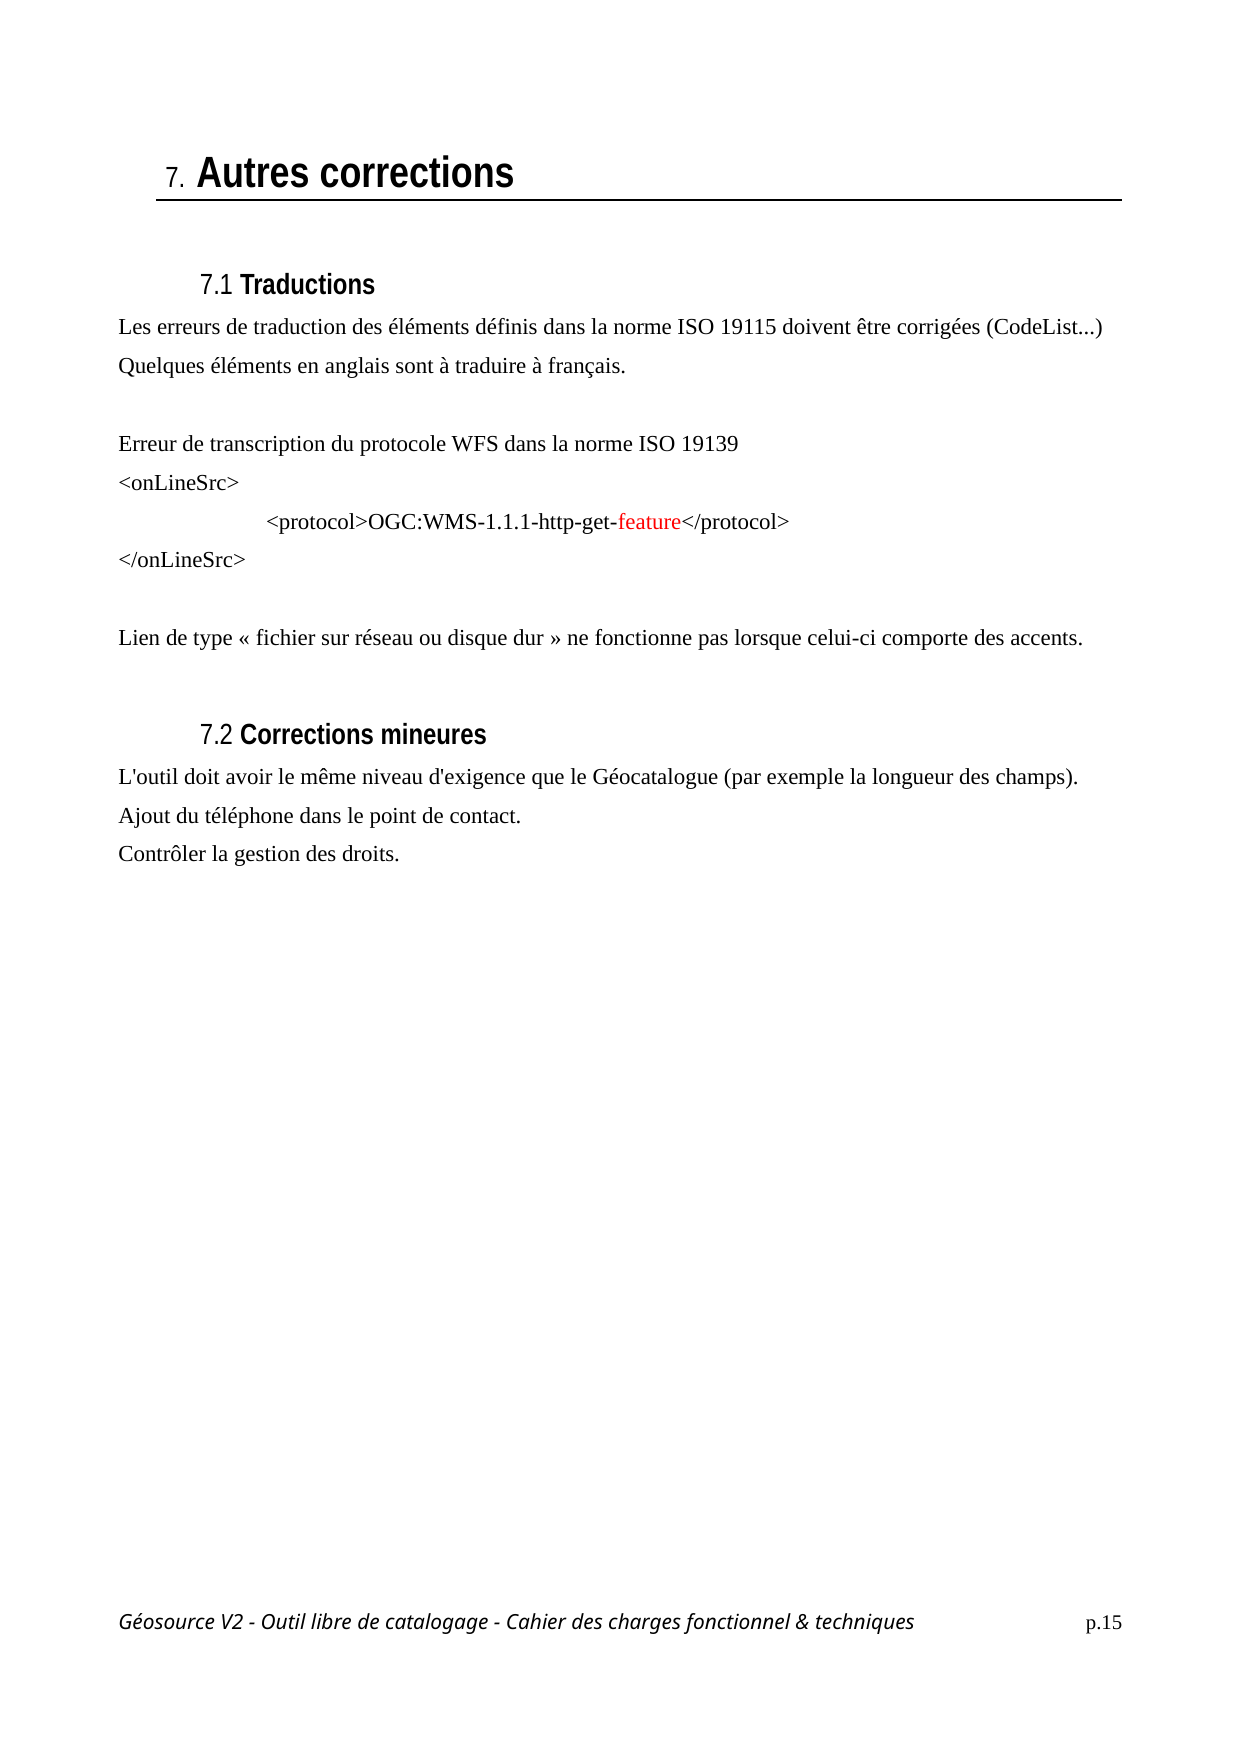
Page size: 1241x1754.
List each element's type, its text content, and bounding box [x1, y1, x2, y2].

text Contrôler la gestion des droits. [118, 841, 1122, 867]
text L'outil doit avoir le même niveau d'exigence que le Géocatalogue (par exemple la longueur des champs). [118, 763, 1122, 789]
text Ajout du téléphone dans le point de contact. [118, 802, 1122, 828]
text <protocol>OGC:WMS-1.1.1-http-get-feature</protocol> [118, 508, 1122, 534]
subtitle Autres corrections [156, 143, 1122, 199]
subtitle Corrections mineures [193, 717, 1122, 750]
text Quelques éléments en anglais sont à traduire à français. [118, 352, 1122, 379]
text Erreur de transcription du protocole WFS dans la norme ISO 19139 [118, 430, 1122, 456]
text Les erreurs de traduction des éléments définis dans la norme ISO 19115 doivent être corrigées (CodeList...) [118, 313, 1122, 340]
text </onLineSrc> [118, 547, 1122, 573]
text Lien de type « fichier sur réseau ou disque dur » ne fonctionne pas lorsque celui-ci comporte des accents. [118, 624, 1122, 651]
subtitle Traductions [193, 267, 1122, 301]
text <onLineSrc> [118, 469, 1122, 495]
